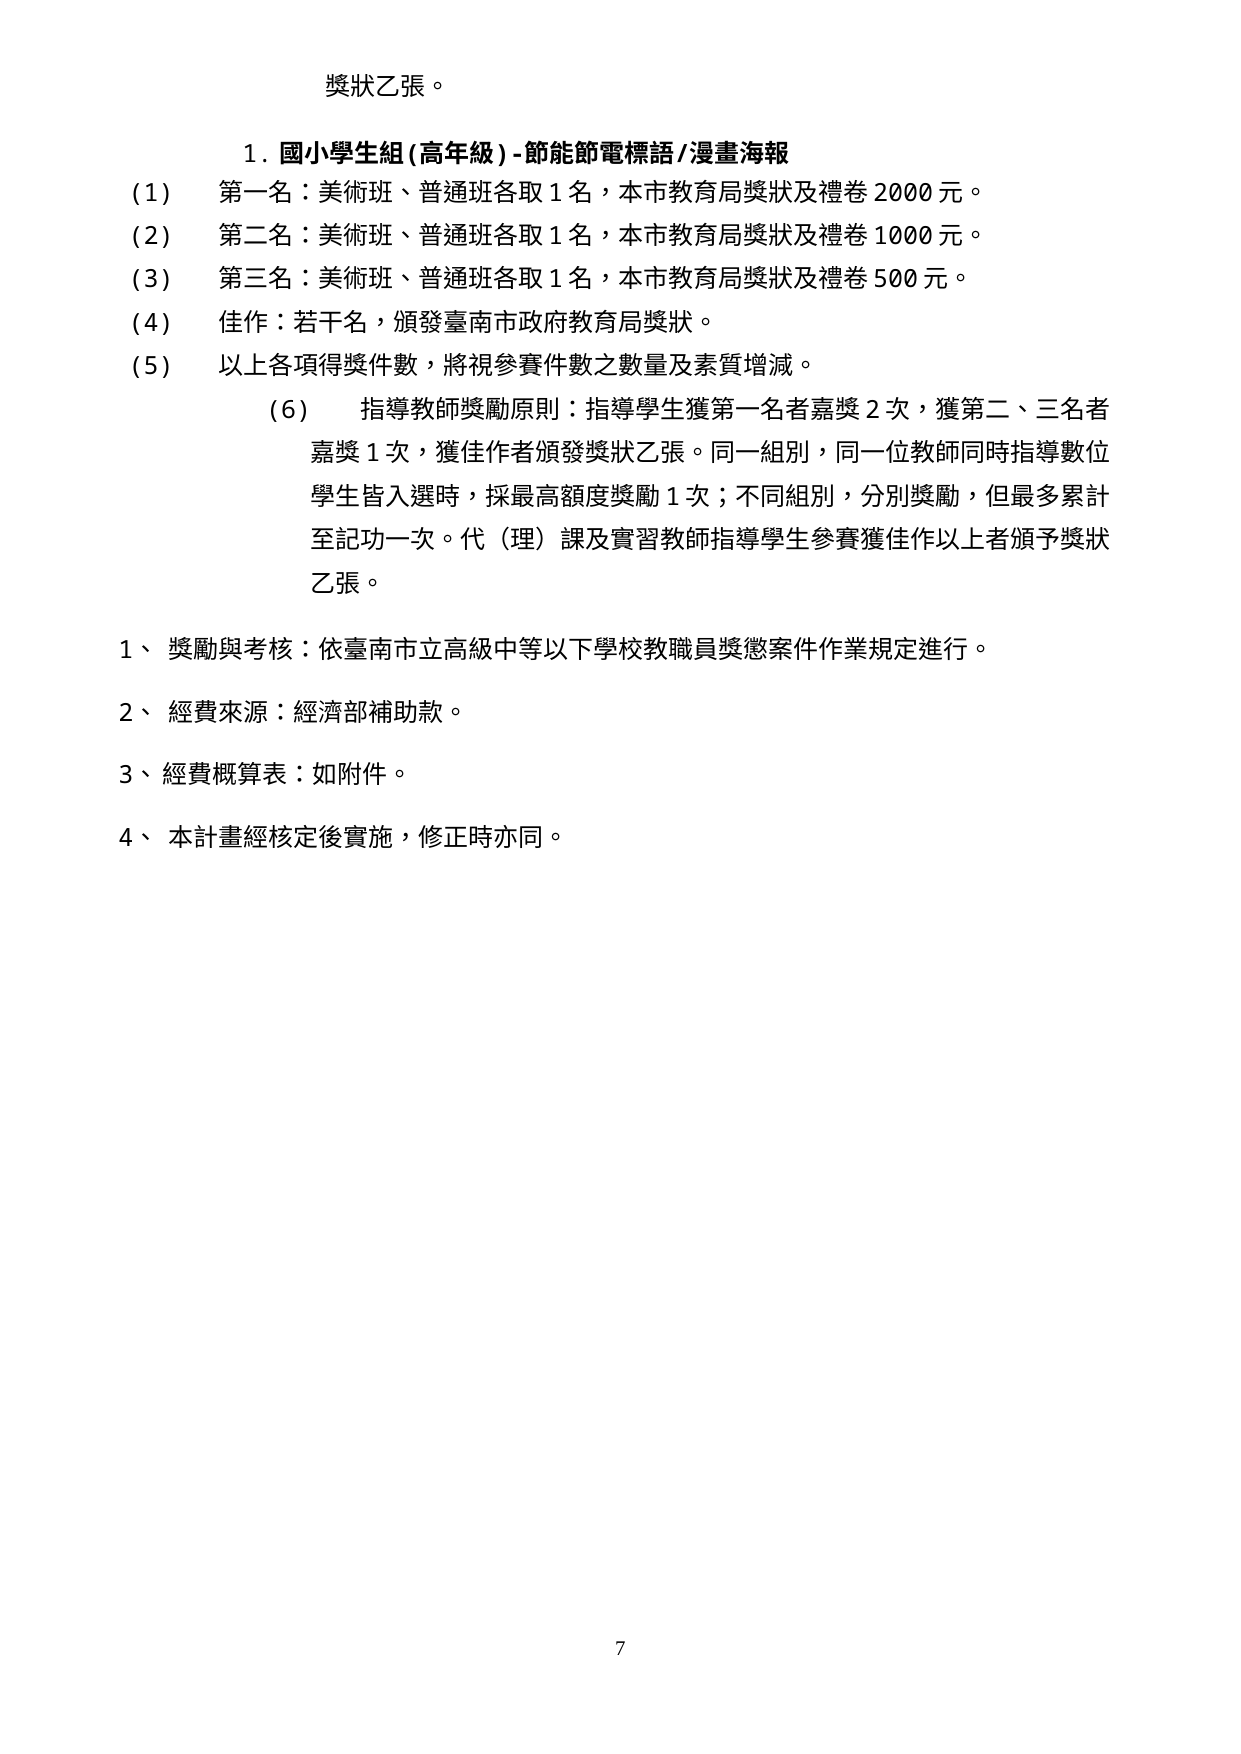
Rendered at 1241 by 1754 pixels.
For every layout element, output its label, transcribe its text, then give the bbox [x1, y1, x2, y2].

list 獎勵與考核：依臺南市立高級中等以下學校教職員獎懲案件作業規定進行。 [118, 606, 1122, 669]
list 本計畫經核定後實施，修正時亦同。 [118, 794, 1122, 856]
list 第三名：美術班、普通班各取1名，本市教育局獎狀及禮卷500元。 [118, 259, 1122, 295]
list 獎狀乙張。 [266, 66, 1122, 102]
list 指導教師獎勵原則：指導學生獲第一名者嘉獎2次，獲第二、三名者嘉獎1次，獲佳作者頒發獎狀乙張。同一組別，同一位教師同時指導數位學生皆入選時，採最高額度獎勵1次；不同組別，分別獎勵，但最多累計至記功一次。代（理）課及實習教師指導學生參賽獲佳作以上者頒予獎狀乙張。 [266, 389, 1122, 599]
list 第一名：美術班、普通班各取1名，本市教育局獎狀及禮卷2000元。 [118, 172, 1122, 208]
list 佳作：若干名，頒發臺南市政府教育局獎狀。 [118, 302, 1122, 339]
list 經費概算表：如附件。 [118, 731, 1122, 794]
list 國小學生組(高年級)-節能節電標語/漫畫海報 [242, 109, 1122, 172]
list 經費來源：經濟部補助款。 [118, 669, 1122, 731]
list 以上各項得獎件數，將視參賽件數之數量及素質增減。 [118, 346, 1122, 382]
list 第二名：美術班、普通班各取1名，本市教育局獎狀及禮卷1000元。 [118, 216, 1122, 252]
